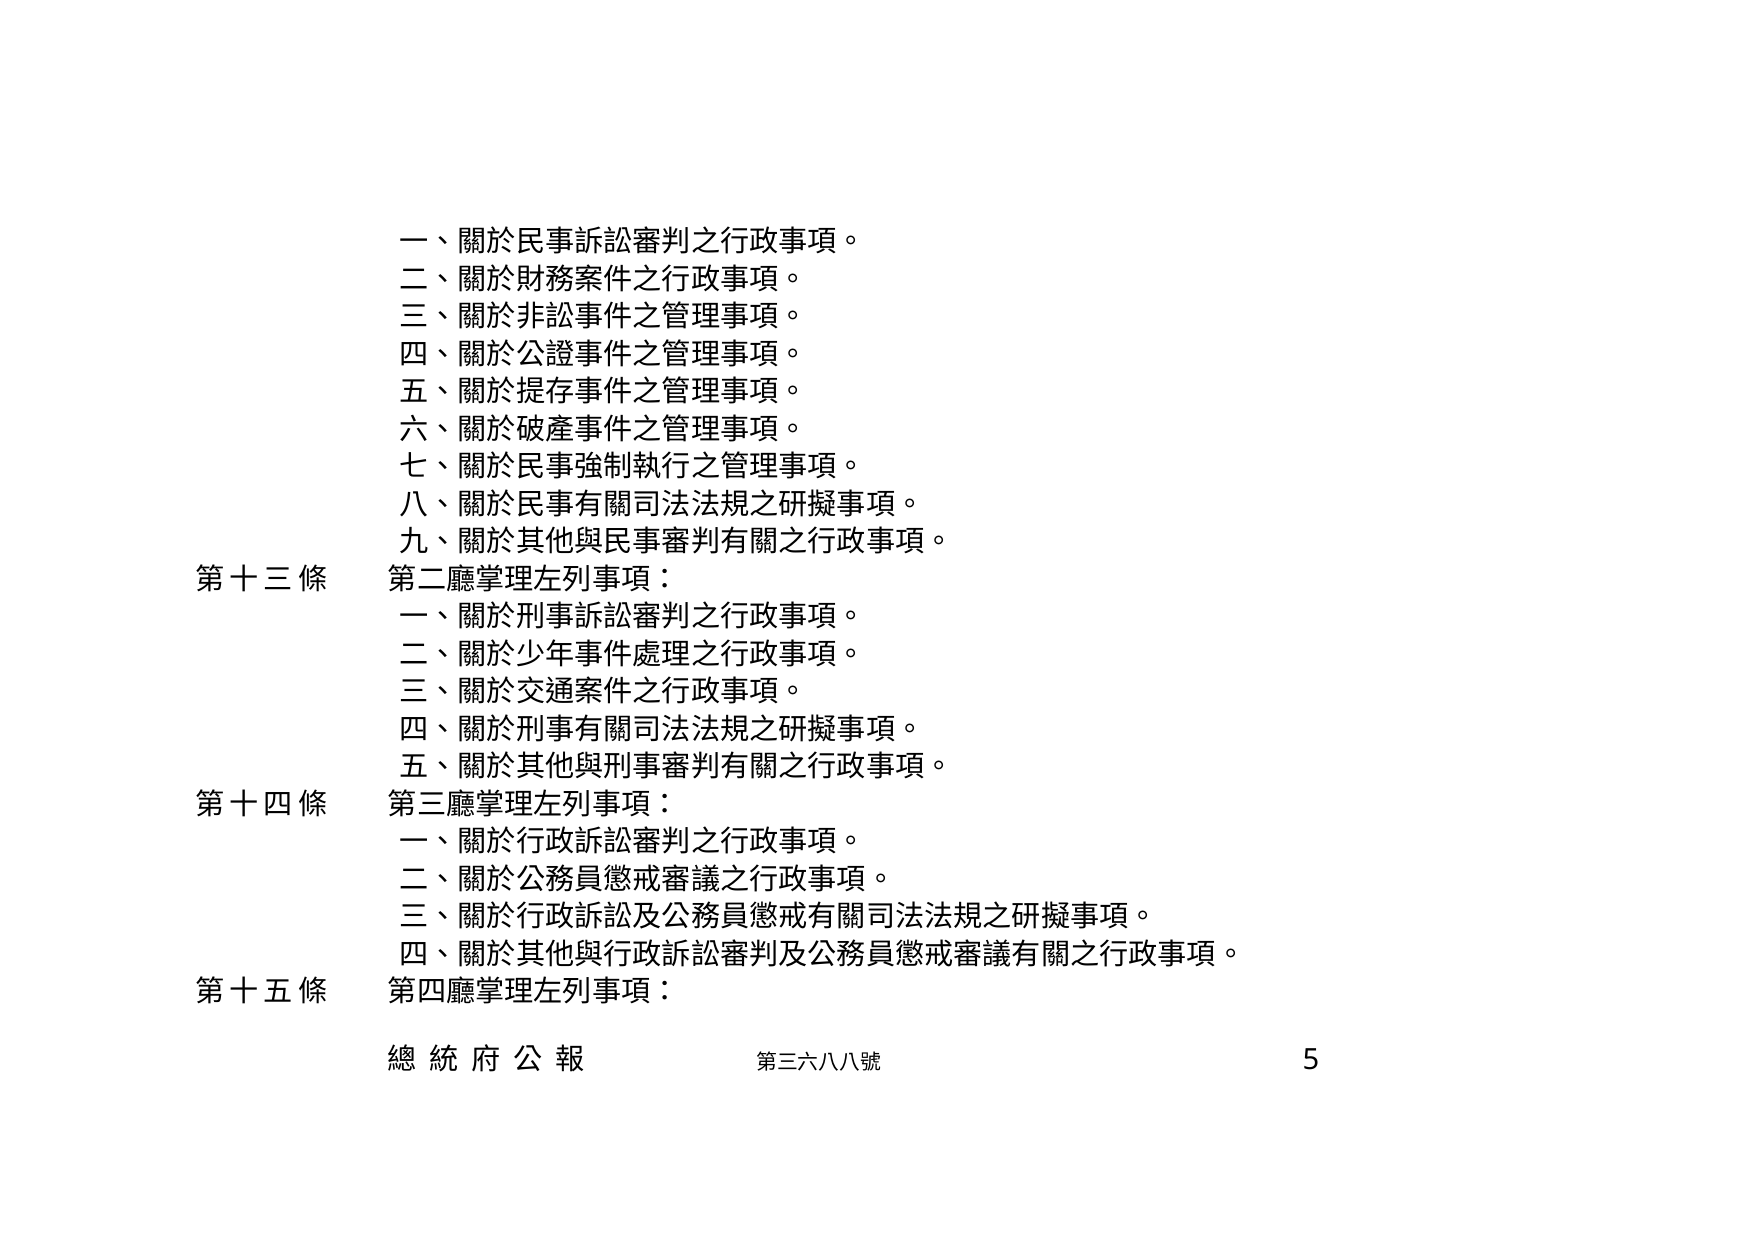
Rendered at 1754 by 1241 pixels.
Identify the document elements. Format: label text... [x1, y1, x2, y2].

text 二、關於公務員懲戒審議之行政事項。 [399, 859, 1559, 897]
text 一、關於行政訴訟審判之行政事項。 [399, 822, 1559, 859]
text 四、關於刑事有關司法法規之研擬事項。 [399, 709, 1559, 747]
text 八、關於民事有關司法法規之研擬事項。 [399, 484, 1559, 522]
text 第十四條 第三廳掌理左列事項： [195, 784, 1559, 822]
text 七、關於民事強制執行之管理事項。 [399, 447, 1559, 484]
text 六、關於破產事件之管理事項。 [399, 409, 1559, 447]
text 四、關於其他與行政訴訟審判及公務員懲戒審議有關之行政事項。 [399, 934, 1559, 972]
text 九、關於其他與民事審判有關之行政事項。 [399, 522, 1559, 559]
text 一、關於民事訴訟審判之行政事項。 [399, 222, 1559, 259]
text 二、關於少年事件處理之行政事項。 [399, 634, 1559, 672]
text 二、關於財務案件之行政事項。 [399, 259, 1559, 297]
text 第十三條 第二廳掌理左列事項： [195, 559, 1559, 597]
text 第十五條 第四廳掌理左列事項： [195, 972, 1559, 1009]
text 三、關於交通案件之行政事項。 [399, 672, 1559, 709]
text 一、關於刑事訴訟審判之行政事項。 [399, 597, 1559, 634]
text 五、關於其他與刑事審判有關之行政事項。 [399, 747, 1559, 784]
text 三、關於非訟事件之管理事項。 [399, 297, 1559, 334]
text 三、關於行政訴訟及公務員懲戒有關司法法規之研擬事項。 [399, 897, 1559, 934]
text 五、關於提存事件之管理事項。 [399, 372, 1559, 409]
text 四、關於公證事件之管理事項。 [399, 334, 1559, 372]
